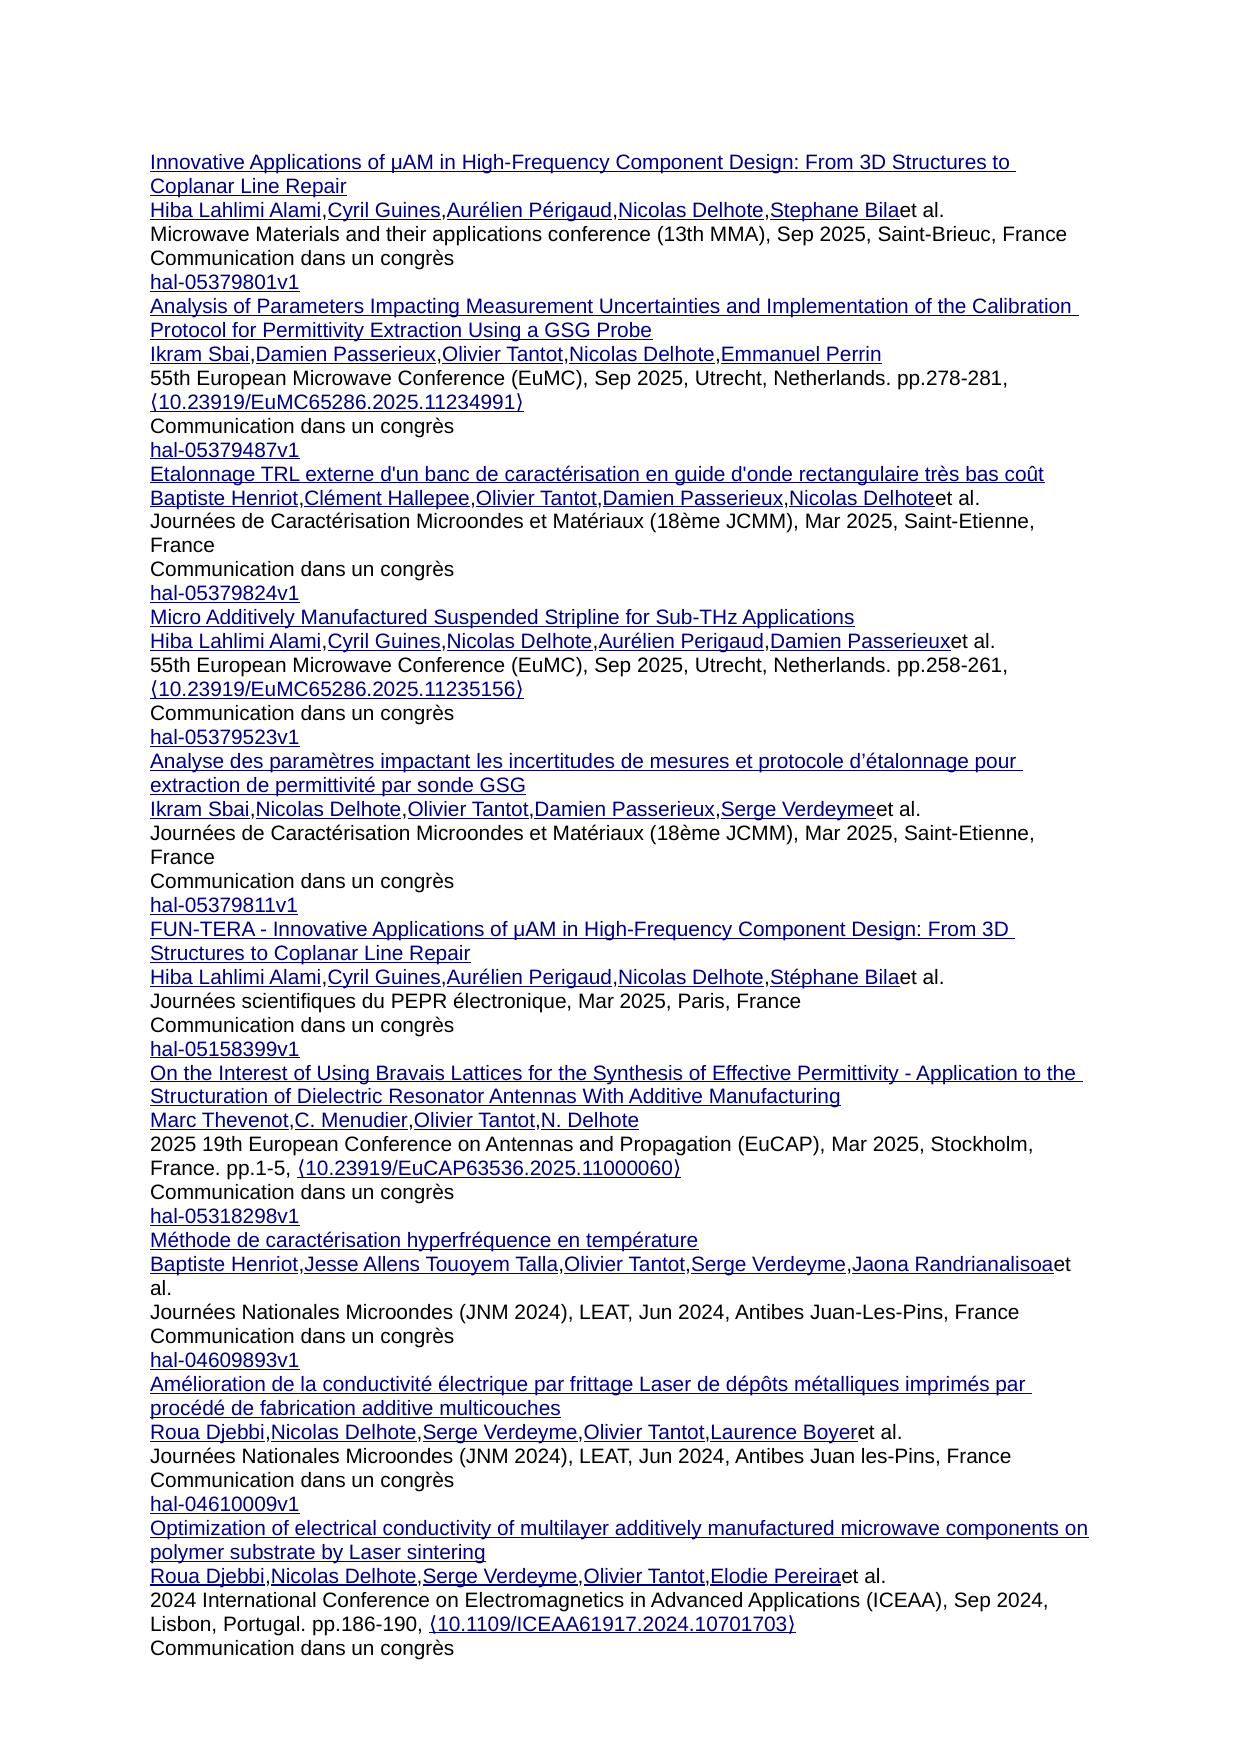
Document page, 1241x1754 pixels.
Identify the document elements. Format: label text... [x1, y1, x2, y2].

table_cell Optimization of electrical conductivity of multilayer additively manufactured microwave components on polymer substrate by Laser sintering Roua Djebbi,Nicolas Delhote,Serge Verdeyme,Olivier Tantot,Elodie Pereiraet al. 2024 International Conference on Electromagnetics in Advanced Applications (ICEAA), Sep 2024, Lisbon, Portugal. pp.186-190, ⟨10.1109/ICEAA61917.2024.10701703⟩ Communication dans un congrès [150, 1516, 1090, 1659]
table_cell Micro Additively Manufactured Suspended Stripline for Sub-THz Applications Hiba Lahlimi Alami,Cyril Guines,Nicolas Delhote,Aurélien Perigaud,Damien Passerieuxet al. 55th European Microwave Conference (EuMC), Sep 2025, Utrecht, Netherlands. pp.258-261, ⟨10.23919/EuMC65286.2025.11235156⟩ Communication dans un congrès hal-05379523v1 [150, 605, 1090, 749]
table_cell Innovative Applications of μAM in High-Frequency Component Design: From 3D Structures to Coplanar Line Repair Hiba Lahlimi Alami,Cyril Guines,Aurélien Périgaud,Nicolas Delhote,Stephane Bilaet al. Microwave Materials and their applications conference (13th MMA), Sep 2025, Saint-Brieuc, France Communication dans un congrès hal-05379801v1 [150, 150, 1090, 294]
table_cell Analyse des paramètres impactant les incertitudes de mesures et protocole d’étalonnage pour extraction de permittivité par sonde GSG Ikram Sbai,Nicolas Delhote,Olivier Tantot,Damien Passerieux,Serge Verdeymeet al. Journées de Caractérisation Microondes et Matériaux (18ème JCMM), Mar 2025, Saint-Etienne, France Communication dans un congrès hal-05379811v1 [150, 749, 1090, 917]
table_cell Analysis of Parameters Impacting Measurement Uncertainties and Implementation of the Calibration Protocol for Permittivity Extraction Using a GSG Probe Ikram Sbai,Damien Passerieux,Olivier Tantot,Nicolas Delhote,Emmanuel Perrin 55th European Microwave Conference (EuMC), Sep 2025, Utrecht, Netherlands. pp.278-281, ⟨10.23919/EuMC65286.2025.11234991⟩ Communication dans un congrès hal-05379487v1 [150, 294, 1090, 461]
table_cell On the Interest of Using Bravais Lattices for the Synthesis of Effective Permittivity - Application to the Structuration of Dielectric Resonator Antennas With Additive Manufacturing Marc Thevenot,C. Menudier,Olivier Tantot,N. Delhote 2025 19th European Conference on Antennas and Propagation (EuCAP), Mar 2025, Stockholm, France. pp.1-5, ⟨10.23919/EuCAP63536.2025.11000060⟩ Communication dans un congrès hal-05318298v1 [150, 1060, 1090, 1228]
table_cell Etalonnage TRL externe d'un banc de caractérisation en guide d'onde rectangulaire très bas coût Baptiste Henriot,Clément Hallepee,Olivier Tantot,Damien Passerieux,Nicolas Delhoteet al. Journées de Caractérisation Microondes et Matériaux (18ème JCMM), Mar 2025, Saint-Etienne, France Communication dans un congrès hal-05379824v1 [150, 461, 1090, 605]
table_cell FUN-TERA - Innovative Applications of μAM in High-Frequency Component Design: From 3D Structures to Coplanar Line Repair Hiba Lahlimi Alami,Cyril Guines,Aurélien Perigaud,Nicolas Delhote,Stéphane Bilaet al. Journées scientifiques du PEPR électronique, Mar 2025, Paris, France Communication dans un congrès hal-05158399v1 [150, 917, 1090, 1060]
table_cell Méthode de caractérisation hyperfréquence en température Baptiste Henriot,Jesse Allens Touoyem Talla,Olivier Tantot,Serge Verdeyme,Jaona Randrianalisoaet al. Journées Nationales Microondes (JNM 2024), LEAT, Jun 2024, Antibes Juan-Les-Pins, France Communication dans un congrès hal-04609893v1 [150, 1228, 1090, 1372]
table_cell Amélioration de la conductivité électrique par frittage Laser de dépôts métalliques imprimés par procédé de fabrication additive multicouches Roua Djebbi,Nicolas Delhote,Serge Verdeyme,Olivier Tantot,Laurence Boyeret al. Journées Nationales Microondes (JNM 2024), LEAT, Jun 2024, Antibes Juan les-Pins, France Communication dans un congrès hal-04610009v1 [150, 1372, 1090, 1516]
